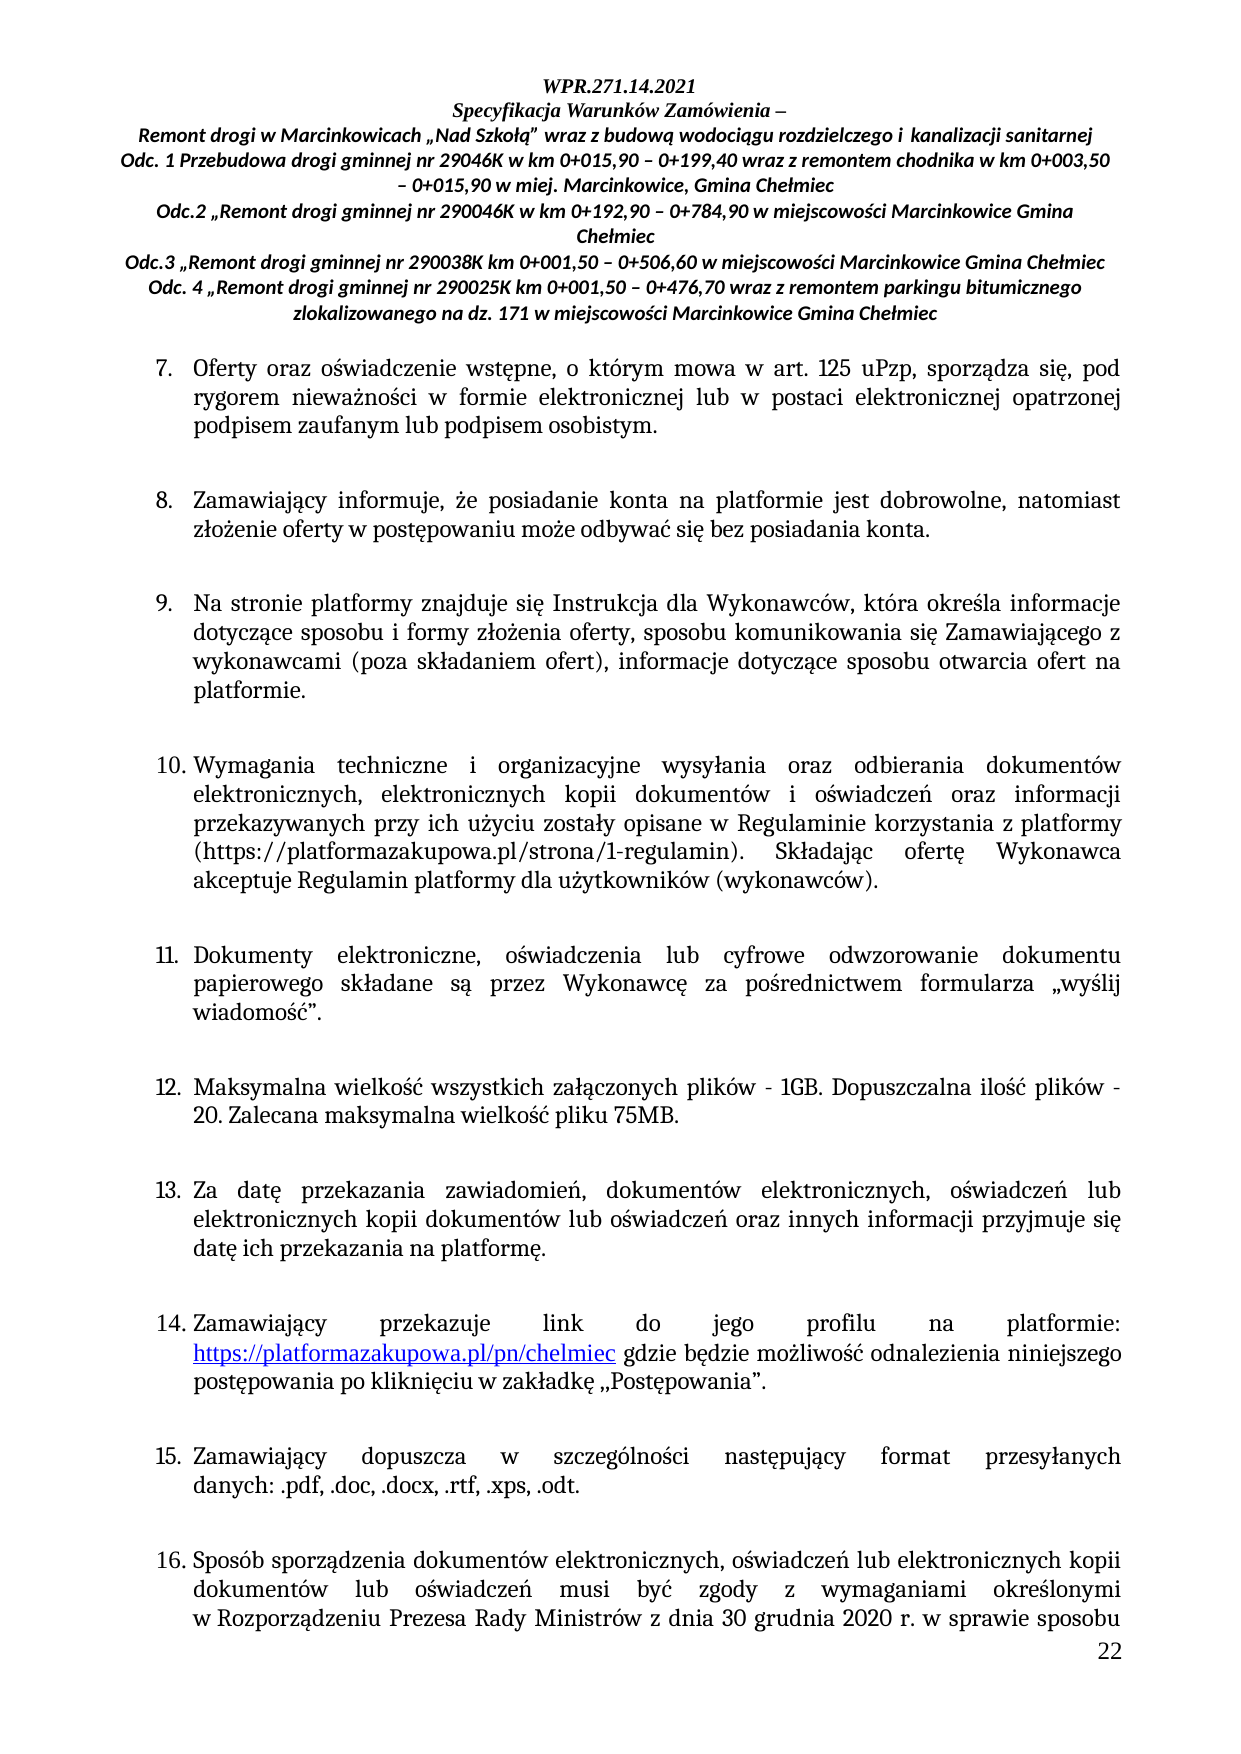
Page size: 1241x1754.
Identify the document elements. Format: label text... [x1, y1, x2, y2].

list Dokumenty elektroniczne, oświadczenia lub cyfrowe odwzorowanie dokumentu papierowego składane są przez Wykonawcę za pośrednictwem formularza „wyślij wiadomość”. [156, 941, 1122, 1027]
list Wymagania techniczne i organizacyjne wysyłania oraz odbierania dokumentów elektronicznych, elektronicznych kopii dokumentów i oświadczeń oraz informacji przekazywanych przy ich użyciu zostały opisane w Regulaminie korzystania z platformy (https://platformazakupowa.pl/strona/1-regulamin). Składając ofertę Wykonawca akceptuje Regulamin platformy dla użytkowników (wykonawców). [156, 750, 1122, 895]
list Na stronie platformy znajduje się Instrukcja dla Wykonawców, która określa informacje dotyczące sposobu i formy złożenia oferty, sposobu komunikowania się Zamawiającego z wykonawcami (poza składaniem ofert), informacje dotyczące sposobu otwarcia ofert na platformie. [156, 589, 1122, 704]
list Zamawiający dopuszcza w szczególności następujący format przesyłanych danych: .pdf, .doc, .docx, .rtf, .xps, .odt. [156, 1442, 1122, 1499]
list Zamawiający przekazuje link do jego profilu na platformie: https://platformazakupowa.pl/pn/chelmiec gdzie będzie możliwość odnalezienia niniejszego postępowania po kliknięciu w zakładkę ,,Postępowania”. [156, 1308, 1122, 1396]
list Za datę przekazania zawiadomień, dokumentów elektronicznych, oświadczeń lub elektronicznych kopii dokumentów lub oświadczeń oraz innych informacji przyjmuje się datę ich przekazania na platformę. [156, 1176, 1122, 1262]
list Sposób sporządzenia dokumentów elektronicznych, oświadczeń lub elektronicznych kopii dokumentów lub oświadczeń musi być zgody z wymaganiami określonymi w Rozporządzeniu Prezesa Rady Ministrów z dnia 30 grudnia 2020 r. w sprawie sposobu [156, 1545, 1122, 1632]
list Zamawiający informuje, że posiadanie konta na platformie jest dobrowolne, natomiast złożenie oferty w postępowaniu może odbywać się bez posiadania konta. [156, 486, 1122, 543]
list Oferty oraz oświadczenie wstępne, o którym mowa w art. 125 uPzp, sporządza się, pod rygorem nieważności w formie elektronicznej lub w postaci elektronicznej opatrzonej podpisem zaufanym lub podpisem osobistym. [156, 354, 1122, 440]
list Maksymalna wielkość wszystkich załączonych plików - 1GB. Dopuszczalna ilość plików - 20. Zalecana maksymalna wielkość pliku 75MB. [156, 1073, 1122, 1130]
